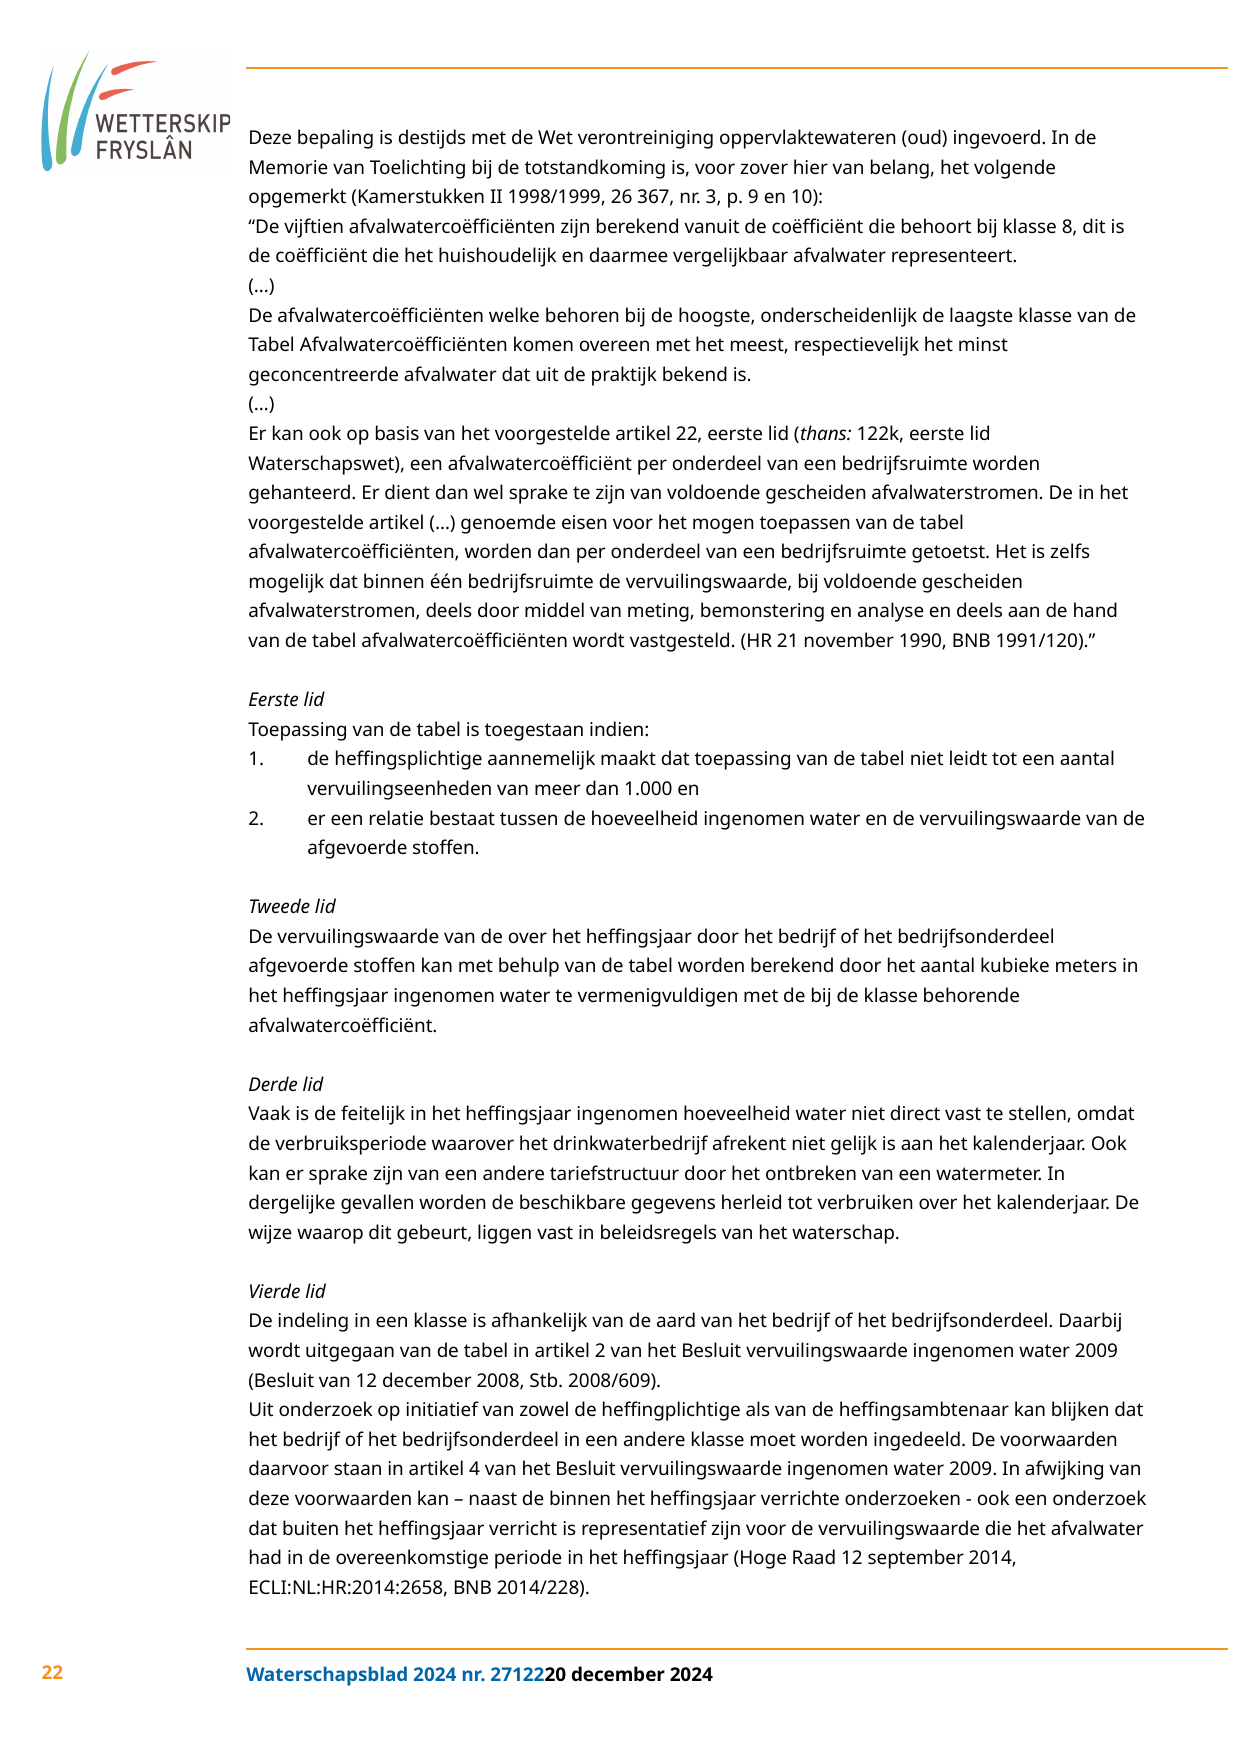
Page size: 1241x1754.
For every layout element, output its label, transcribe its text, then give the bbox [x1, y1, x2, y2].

text De afvalwatercoëfficiënten welke behoren bij de hoogste, onderscheidenlijk de laagste klasse van de Tabel Afvalwatercoëfficiënten komen overeen met het meest, respectievelijk het minst geconcentreerde afvalwater dat uit de praktijk bekend is. [248, 302, 1152, 387]
text Toepassing van de tabel is toegestaan indien: [248, 716, 1152, 742]
list de heffingsplichtige aannemelijk maakt dat toepassing van de tabel niet leidt tot een aantal vervuilingseenheden van meer dan 1.000 en [248, 746, 1152, 801]
text (…) [248, 272, 1152, 298]
text Uit onderzoek op initiatief van zowel de heffingplichtige als van de heffingsambtenaar kan blijken dat het bedrijf of het bedrijfsonderdeel in een andere klasse moet worden ingedeeld. De voorwaarden daarvoor staan in artikel 4 van het Besluit vervuilingswaarde ingenomen water 2009. In afwijking van deze voorwaarden kan – naast de binnen het heffingsjaar verrichte onderzoeken - ook een onderzoek dat buiten het heffingsjaar verricht is representatief zijn voor de vervuilingswaarde die het afvalwater had in de overeenkomstige periode in het heffingsjaar (Hoge Raad 12 september 2014, ECLI:NL:HR:2014:2658, BNB 2014/228). [248, 1396, 1152, 1600]
text Er kan ook op basis van het voorgestelde artikel 22, eerste lid (thans: 122k, eerste lid Waterschapswet), een afvalwatercoëfficiënt per onderdeel van een bedrijfsruimte worden gehanteerd. Er dient dan wel sprake te zijn van voldoende gescheiden afvalwaterstromen. De in het voorgestelde artikel (…) genoemde eisen voor het mogen toepassen van de tabel afvalwatercoëfficiënten, worden dan per onderdeel van een bedrijfsruimte getoetst. Het is zelfs mogelijk dat binnen één bedrijfsruimte de vervuilingswaarde, bij voldoende gescheiden afvalwaterstromen, deels door middel van meting, bemonstering en analyse en deels aan de hand van de tabel afvalwatercoëfficiënten wordt vastgesteld. (HR 21 november 1990, BNB 1991/120).” [248, 420, 1152, 653]
picture [41, 47, 231, 172]
text Eerste lid [248, 686, 1152, 712]
text Deze bepaling is destijds met de Wet verontreiniging oppervlaktewateren (oud) ingevoerd. In de Memorie van Toelichting bij de totstandkoming is, voor zover hier van belang, het volgende opgemerkt (Kamerstukken II 1998/1999, 26 367, nr. 3, p. 9 en 10): [248, 124, 1152, 209]
text Tweede lid [248, 893, 1152, 919]
text Vaak is de feitelijk in het heffingsjaar ingenomen hoeveelheid water niet direct vast te stellen, omdat de verbruiksperiode waarover het drinkwaterbedrijf afrekent niet gelijk is aan het kalenderjaar. Ook kan er sprake zijn van een andere tariefstructuur door het ontbreken van een watermeter. In dergelijke gevallen worden de beschikbare gegevens herleid tot verbruiken over het kalenderjaar. De wijze waarop dit gebeurt, liggen vast in beleidsregels van het waterschap. [248, 1101, 1152, 1245]
text De indeling in een klasse is afhankelijk van de aard van het bedrijf of het bedrijfsonderdeel. Daarbij wordt uitgegaan van de tabel in artikel 2 van het Besluit vervuilingswaarde ingenomen water 2009 (Besluit van 12 december 2008, Stb. 2008/609). [248, 1308, 1152, 1393]
text De vervuilingswaarde van de over het heffingsjaar door het bedrijf of het bedrijfsonderdeel afgevoerde stoffen kan met behulp van de tabel worden berekend door het aantal kubieke meters in het heffingsjaar ingenomen water te vermenigvuldigen met de bij de klasse behorende afvalwatercoëfficiënt. [248, 923, 1152, 1038]
text Vierde lid [248, 1278, 1152, 1304]
list er een relatie bestaat tussen de hoeveelheid ingenomen water en de vervuilingswaarde van de afgevoerde stoffen. [248, 805, 1152, 860]
text (…) [248, 391, 1152, 416]
text “De vijftien afvalwatercoëfficiënten zijn berekend vanuit de coëfficiënt die behoort bij klasse 8, dit is de coëfficiënt die het huishoudelijk en daarmee vergelijkbaar afvalwater representeert. [248, 213, 1152, 268]
text Derde lid [248, 1071, 1152, 1097]
